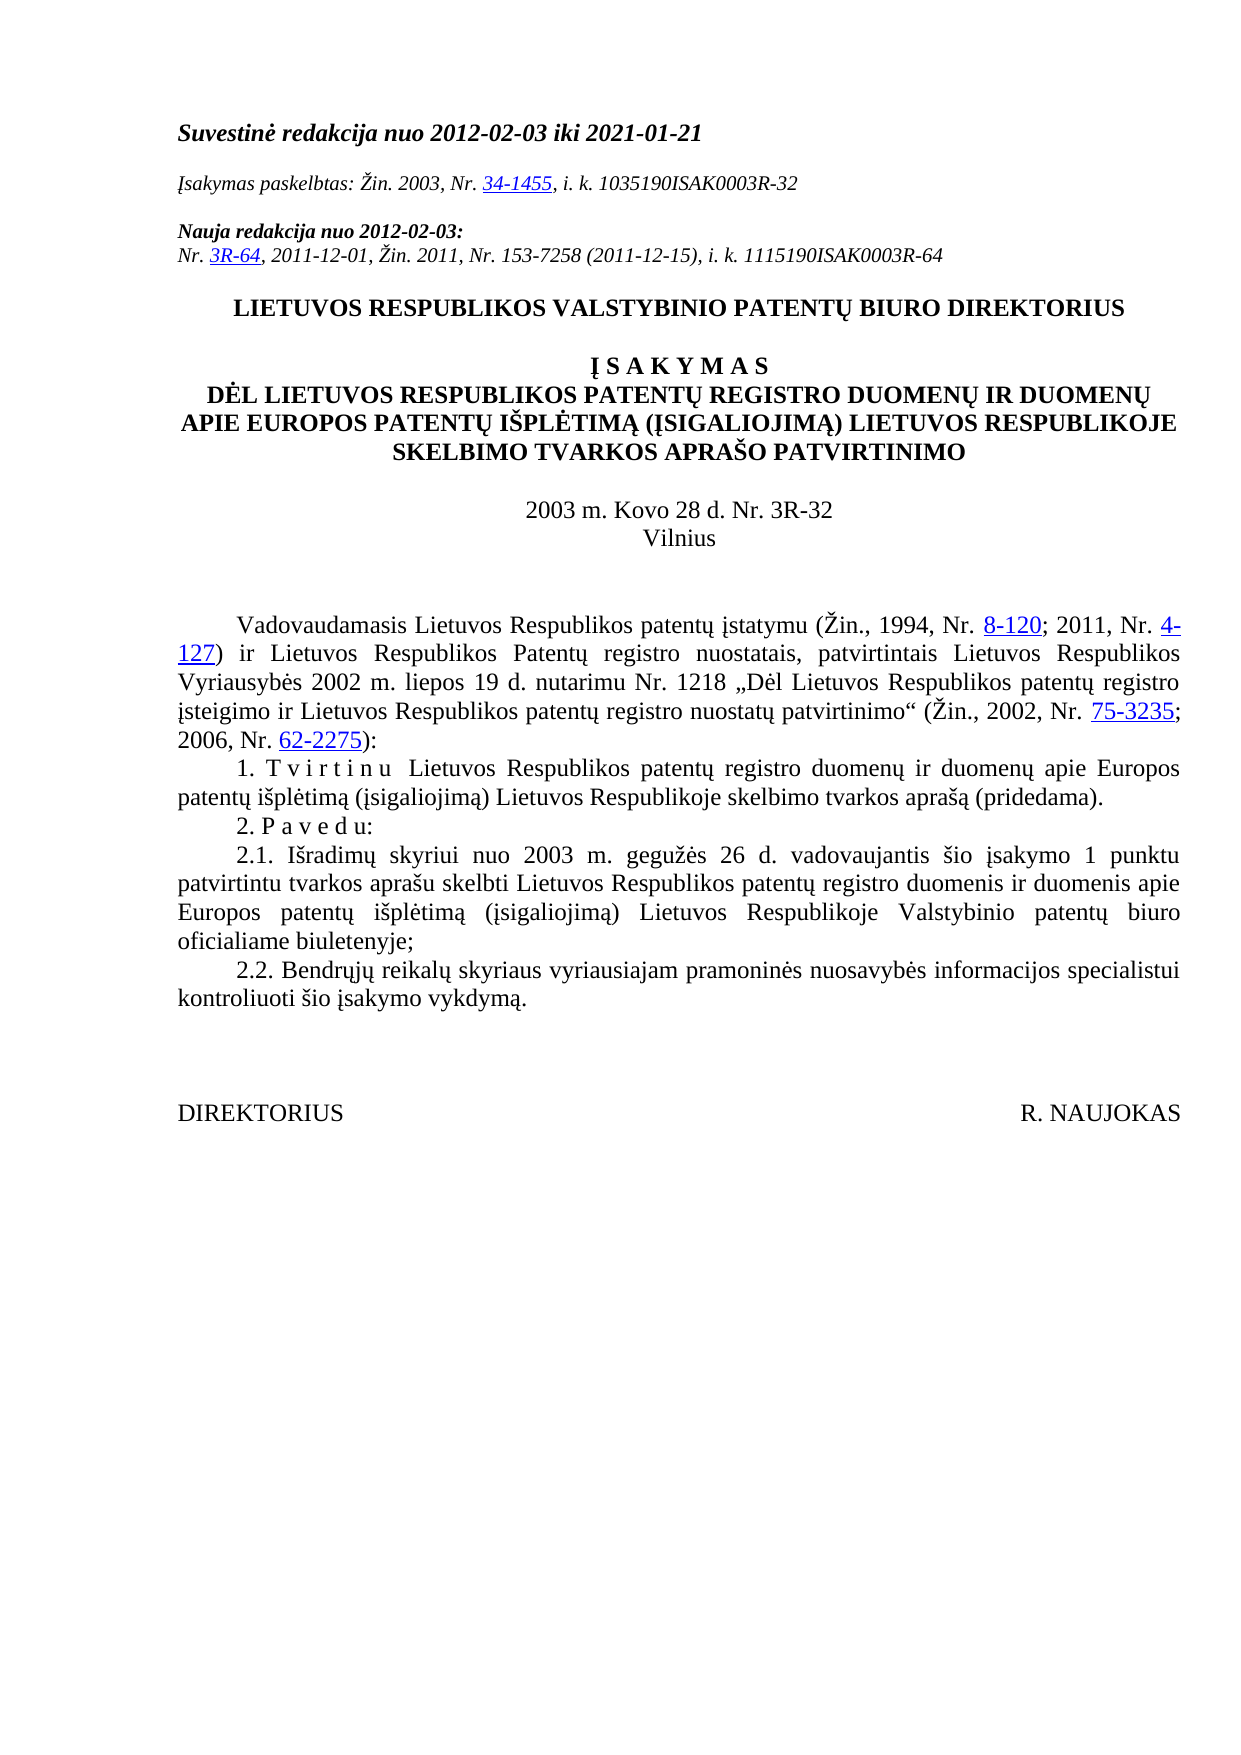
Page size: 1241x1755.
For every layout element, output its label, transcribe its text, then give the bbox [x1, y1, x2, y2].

text Įsakymas paskelbtas: Žin. 2003, Nr. 34-1455, i. k. 1035190ISAK0003R-32 [177, 171, 1181, 195]
text Nr. 3R-64, 2011-12-01, Žin. 2011, Nr. 153-7258 (2011-12-15), i. k. 1115190ISAK0003R-64 [177, 243, 1181, 267]
text 2.1. Išradimų skyriui nuo 2003 m. gegužės 26 d. vadovaujantis šio įsakymo 1 punktu patvirtintu tvarkos aprašu skelbti Lietuvos Respublikos patentų registro duomenis ir duomenis apie Europos patentų išplėtimą (įsigaliojimą) Lietuvos Respublikoje Valstybinio patentų biuro oficialiame biuletenyje; [177, 840, 1181, 955]
text LIETUVOS RESPUBLIKOS VALSTYBINIO PATENTŲ BIURO DIREKTORIUS [177, 293, 1181, 322]
text 2. Pavedu: [177, 811, 1181, 840]
text ĮSAKYMAS [177, 351, 1181, 380]
text DIREKTORIUS R. NAUJOKAS [177, 1098, 1181, 1127]
text Dėl Lietuvos Respublikos PATENTŲ REGISTRO DUOMENŲ IR duomenų apie EUROPOS PATENTŲ IŠPLĖTIMĄ (ĮSIGALIOJIMĄ) LIETUVOS RESPUBLIKOJE SKELBIMO tvarkos aprašo patvirtinimo [177, 380, 1181, 466]
text 2003 m. Kovo 28 d. Nr. 3R-32 [177, 495, 1181, 523]
text Suvestinė redakcija nuo 2012-02-03 iki 2021-01-21 [177, 118, 1181, 147]
text 1. Tvirtinu Lietuvos Respublikos patentų registro duomenų ir duomenų apie Europos patentų išplėtimą (įsigaliojimą) Lietuvos Respublikoje skelbimo tvarkos aprašą (pridedama). [177, 753, 1181, 811]
text Vadovaudamasis Lietuvos Respublikos patentų įstatymu (Žin., 1994, Nr. 8-120; 2011, Nr. 4-127) ir Lietuvos Respublikos Patentų registro nuostatais, patvirtintais Lietuvos Respublikos Vyriausybės 2002 m. liepos 19 d. nutarimu Nr. 1218 „Dėl Lietuvos Respublikos patentų registro įsteigimo ir Lietuvos Respublikos patentų registro nuostatų patvirtinimo“ (Žin., 2002, Nr. 75-3235; 2006, Nr. 62-2275): [177, 610, 1181, 753]
text Vilnius [177, 523, 1181, 552]
text 2.2. Bendrųjų reikalų skyriaus vyriausiajam pramoninės nuosavybės informacijos specialistui kontroliuoti šio įsakymo vykdymą. [177, 955, 1181, 1012]
text Nauja redakcija nuo 2012-02-03: [177, 219, 1181, 243]
